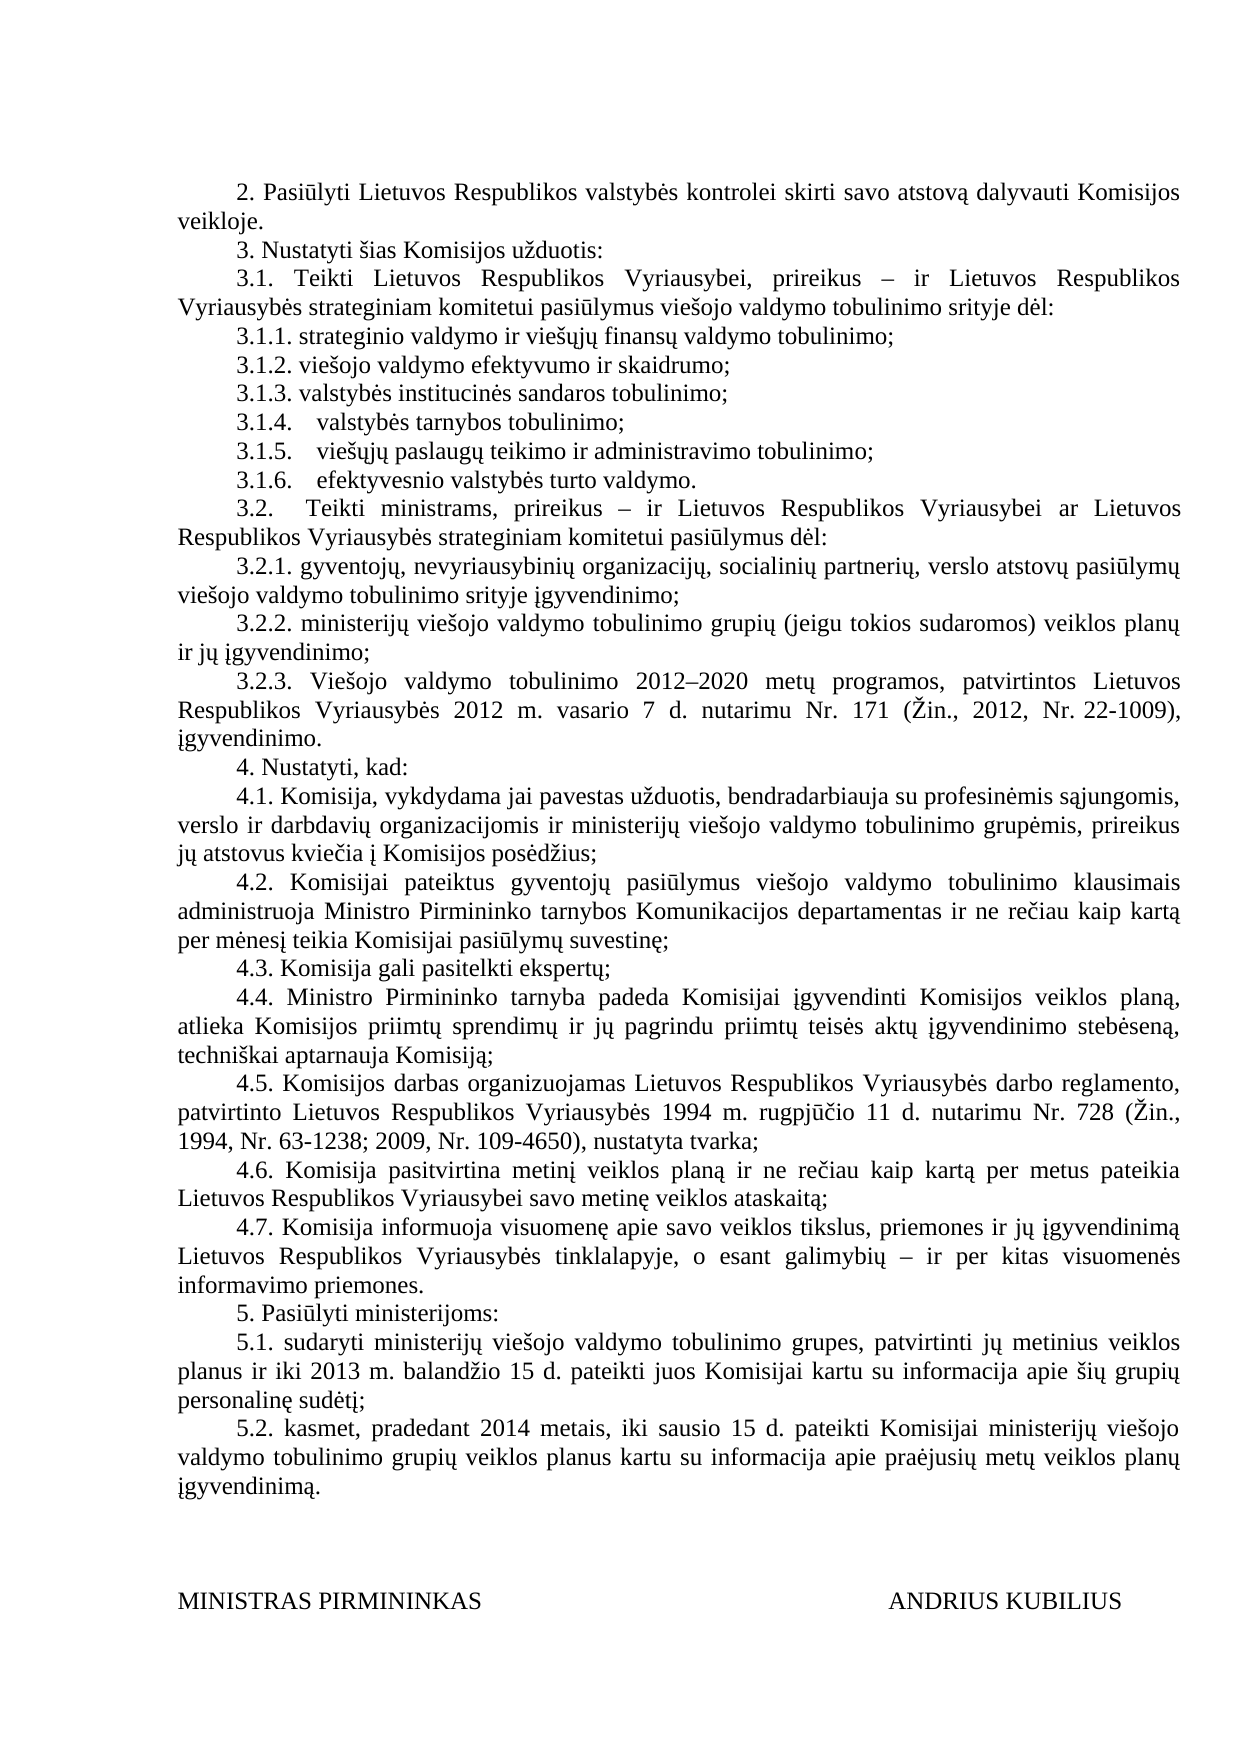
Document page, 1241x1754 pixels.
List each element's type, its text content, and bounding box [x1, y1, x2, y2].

text 4.7. Komisija informuoja visuomenę apie savo veiklos tikslus, priemones ir jų įgyvendinimą Lietuvos Respublikos Vyriausybės tinklalapyje, o esant galimybių – ir per kitas visuomenės informavimo priemones. [177, 1212, 1181, 1298]
text 3.1.6. efektyvesnio valstybės turto valdymo. [177, 465, 1181, 493]
text 3.2. Teikti ministrams, prireikus – ir Lietuvos Respublikos Vyriausybei ar Lietuvos Respublikos Vyriausybės strateginiam komitetui pasiūlymus dėl: [177, 493, 1181, 551]
text 4.3. Komisija gali pasitelkti ekspertų; [177, 953, 1181, 982]
text 4.6. Komisija pasitvirtina metinį veiklos planą ir ne rečiau kaip kartą per metus pateikia Lietuvos Respublikos Vyriausybei savo metinę veiklos ataskaitą; [177, 1155, 1181, 1212]
text 4.1. Komisija, vykdydama jai pavestas užduotis, bendradarbiauja su profesinėmis sąjungomis, verslo ir darbdavių organizacijomis ir ministerijų viešojo valdymo tobulinimo grupėmis, prireikus jų atstovus kviečia į Komisijos posėdžius; [177, 781, 1181, 867]
text 3.1.1. strateginio valdymo ir viešųjų finansų valdymo tobulinimo; [177, 321, 1181, 350]
text 5. Pasiūlyti ministerijoms: [177, 1298, 1181, 1327]
text MINISTRAS PIRMININKAS ANDRIUS KUBILIUS [177, 1586, 1181, 1615]
text 4.5. Komisijos darbas organizuojamas Lietuvos Respublikos Vyriausybės darbo reglamento, patvirtinto Lietuvos Respublikos Vyriausybės 1994 m. rugpjūčio 11 d. nutarimu Nr. 728 (Žin., 1994, Nr. 63-1238; 2009, Nr. 109-4650), nustatyta tvarka; [177, 1068, 1181, 1155]
text 3.1.2. viešojo valdymo efektyvumo ir skaidrumo; [177, 350, 1181, 378]
text 2. Pasiūlyti Lietuvos Respublikos valstybės kontrolei skirti savo atstovą dalyvauti Komisijos veikloje. [177, 177, 1181, 235]
text 3.2.3. Viešojo valdymo tobulinimo 2012–2020 metų programos, patvirtintos Lietuvos Respublikos Vyriausybės 2012 m. vasario 7 d. nutarimu Nr. 171 (Žin., 2012, Nr. 22-1009), įgyvendinimo. [177, 666, 1181, 752]
text 5.2. kasmet, pradedant 2014 metais, iki sausio 15 d. pateikti Komisijai ministerijų viešojo valdymo tobulinimo grupių veiklos planus kartu su informacija apie praėjusių metų veiklos planų įgyvendinimą. [177, 1413, 1181, 1500]
text 4.4. Ministro Pirmininko tarnyba padeda Komisijai įgyvendinti Komisijos veiklos planą, atlieka Komisijos priimtų sprendimų ir jų pagrindu priimtų teisės aktų įgyvendinimo stebėseną, techniškai aptarnauja Komisiją; [177, 982, 1181, 1068]
text 3.2.2. ministerijų viešojo valdymo tobulinimo grupių (jeigu tokios sudaromos) veiklos planų ir jų įgyvendinimo; [177, 608, 1181, 666]
text 3. Nustatyti šias Komisijos užduotis: [177, 235, 1181, 263]
text 4. Nustatyti, kad: [177, 752, 1181, 781]
text 3.1.5. viešųjų paslaugų teikimo ir administravimo tobulinimo; [177, 436, 1181, 465]
text 3.1. Teikti Lietuvos Respublikos Vyriausybei, prireikus – ir Lietuvos Respublikos Vyriausybės strateginiam komitetui pasiūlymus viešojo valdymo tobulinimo srityje dėl: [177, 263, 1181, 321]
text 3.1.3. valstybės institucinės sandaros tobulinimo; [177, 378, 1181, 407]
text 4.2. Komisijai pateiktus gyventojų pasiūlymus viešojo valdymo tobulinimo klausimais administruoja Ministro Pirmininko tarnybos Komunikacijos departamentas ir ne rečiau kaip kartą per mėnesį teikia Komisijai pasiūlymų suvestinę; [177, 867, 1181, 953]
text 3.2.1. gyventojų, nevyriausybinių organizacijų, socialinių partnerių, verslo atstovų pasiūlymų viešojo valdymo tobulinimo srityje įgyvendinimo; [177, 551, 1181, 608]
text 5.1. sudaryti ministerijų viešojo valdymo tobulinimo grupes, patvirtinti jų metinius veiklos planus ir iki 2013 m. balandžio 15 d. pateikti juos Komisijai kartu su informacija apie šių grupių personalinę sudėtį; [177, 1327, 1181, 1413]
text 3.1.4. valstybės tarnybos tobulinimo; [177, 407, 1181, 436]
